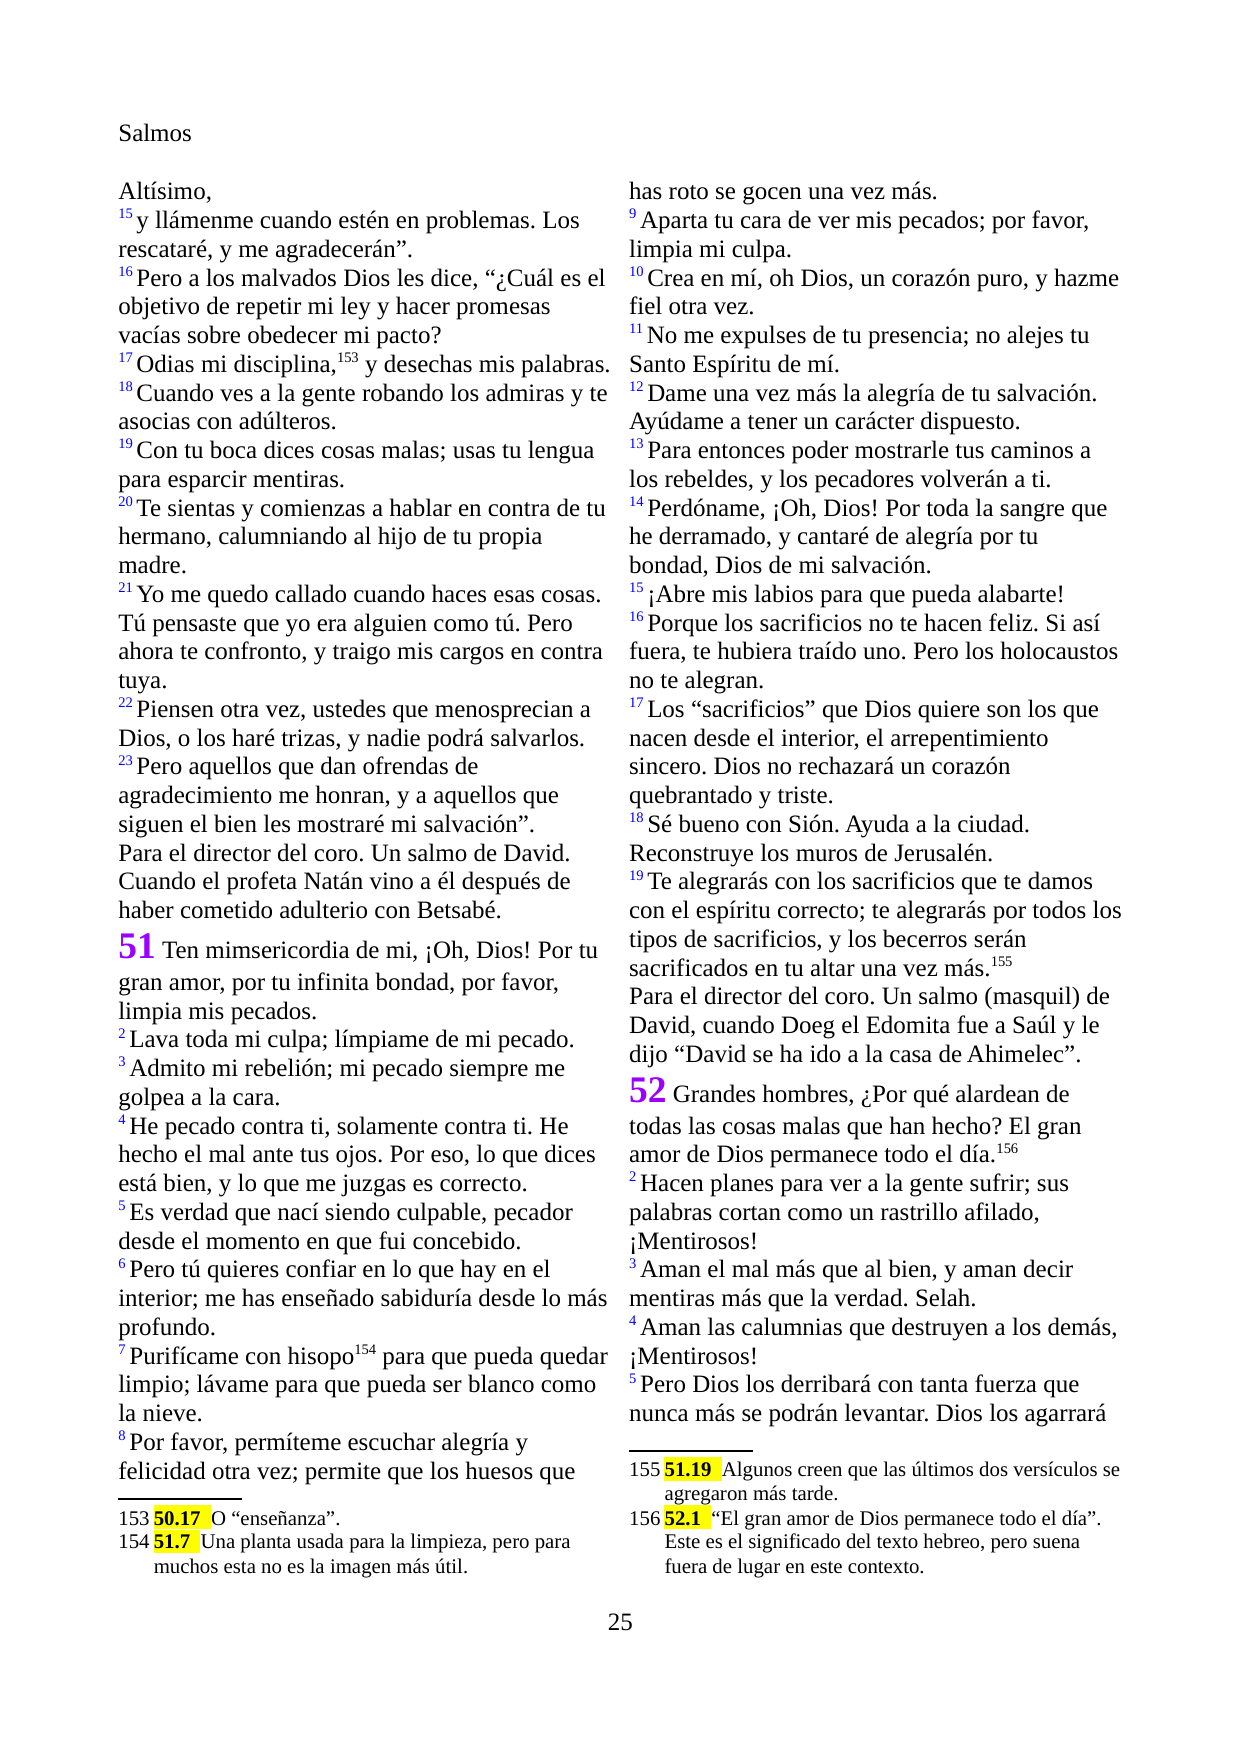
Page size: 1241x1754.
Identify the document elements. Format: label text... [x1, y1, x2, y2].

text Altísimo, [118, 176, 611, 205]
text 16 Pero a los malvados Dios les dice, “¿Cuál es el objetivo de repetir mi ley y hacer promesas vacías sobre obedecer mi pacto? [118, 263, 611, 349]
text 14 Perdóname, ¡Oh, Dios! Por toda la sangre que he derramado, y cantaré de alegría por tu bondad, Dios de mi salvación. [629, 493, 1122, 579]
text 5 Pero Dios los derribará con tanta fuerza que nunca más se podrán levantar. Dios los agarrará [629, 1369, 1122, 1427]
text 23 Pero aquellos que dan ofrendas de agradecimiento me honran, y a aquellos que siguen el bien les mostraré mi salvación”. [118, 751, 611, 838]
text 19 Te alegrarás con los sacrificios que te damos con el espíritu correcto; te alegrarás por todos los tipos de sacrificios, y los becerros serán sacrificados en tu altar una vez más. [629, 866, 1122, 981]
text 6 Pero tú quieres confiar en lo que hay en el interior; me has enseñado sabiduría desde lo más profundo. [118, 1254, 611, 1341]
text 15 y llámenme cuando estén en problemas. Los rescataré, y me agradecerán”. [118, 205, 611, 263]
text 17 Odias mi disciplina, y desechas mis palabras. [118, 349, 611, 378]
text 18 Sé bueno con Sión. Ayuda a la ciudad. Reconstruye los muros de Jerusalén. [629, 809, 1122, 866]
text 52 Grandes hombres, ¿Por qué alardean de todas las cosas malas que han hecho? El gran amor de Dios permanece todo el día. [629, 1068, 1122, 1168]
text 17 Los “sacrificios” que Dios quiere son los que nacen desde el interior, el arrepentimiento sincero. Dios no rechazará un corazón quebrantado y triste. [629, 694, 1122, 809]
text 2 Hacen planes para ver a la gente sufrir; sus palabras cortan como un rastrillo afilado, ¡Mentirosos! [629, 1168, 1122, 1254]
text 51 Ten mimsericordia de mi, ¡Oh, Dios! Por tu gran amor, por tu infinita bondad, por favor, limpia mis pecados. [118, 924, 611, 1024]
text 16 Porque los sacrificios no te hacen feliz. Si así fuera, te hubiera traído uno. Pero los holocaustos no te alegran. [629, 608, 1122, 694]
text 51.19 Algunos creen que las últimos dos versículos se agregaron más tarde. [629, 1457, 1122, 1505]
text 51.7 Una planta usada para la limpieza, pero para muchos esta no es la imagen más útil. [118, 1529, 611, 1578]
text 10 Crea en mí, oh Dios, un corazón puro, y hazme fiel otra vez. [629, 263, 1122, 320]
text 4 Aman las calumnias que destruyen a los demás, ¡Mentirosos! [629, 1312, 1122, 1369]
text 2 Lava toda mi culpa; límpiame de mi pecado. [118, 1024, 611, 1053]
text 22 Piensen otra vez, ustedes que menosprecian a Dios, o los haré trizas, y nadie podrá salvarlos. [118, 694, 611, 751]
text 11 No me expulses de tu presencia; no alejes tu Santo Espíritu de mí. [629, 320, 1122, 378]
text 3 Aman el mal más que al bien, y aman decir mentiras más que la verdad. Selah. [629, 1254, 1122, 1312]
text 50.17 O “enseñanza”. [118, 1505, 154, 1529]
text has roto se gocen una vez más. [629, 176, 1122, 205]
text 50.17 O “enseñanza”. [211, 1505, 611, 1529]
text 19 Con tu boca dices cosas malas; usas tu lengua para esparcir mentiras. [118, 435, 611, 493]
text 20 Te sientas y comienzas a hablar en contra de tu hermano, calumniando al hijo de tu propia madre. [118, 493, 611, 579]
text 5 Es verdad que nací siendo culpable, pecador desde el momento en que fui concebido. [118, 1197, 611, 1254]
text 12 Dame una vez más la alegría de tu salvación. Ayúdame a tener un carácter dispuesto. [629, 378, 1122, 435]
text 18 Cuando ves a la gente robando los admiras y te asocias con adúlteros. [118, 378, 611, 435]
title Para el director del coro. Un salmo de David. Cuando el profeta Natán vino a él después de haber cometido adulterio con Betsabé. [118, 838, 611, 924]
text 3 Admito mi rebelión; mi pecado siempre me golpea a la cara. [118, 1053, 611, 1111]
title Para el director del coro. Un salmo (masquil) de David, cuando Doeg el Edomita fue a Saúl y le dijo “David se ha ido a la casa de Ahimelec”. [629, 981, 1122, 1068]
text 9 Aparta tu cara de ver mis pecados; por favor, limpia mi culpa. [629, 205, 1122, 263]
text 52.1 “El gran amor de Dios permanece todo el día”. Este es el significado del texto hebreo, pero suena fuera de lugar en este contexto. [629, 1505, 1122, 1578]
text 21 Yo me quedo callado cuando haces esas cosas. Tú pensaste que yo era alguien como tú. Pero ahora te confronto, y traigo mis cargos en contra tuya. [118, 579, 611, 694]
text 15 ¡Abre mis labios para que pueda alabarte! [629, 579, 1122, 608]
text 7 Purifícame con hisopo para que pueda quedar limpio; lávame para que pueda ser blanco como la nieve. [118, 1341, 611, 1427]
text 13 Para entonces poder mostrarle tus caminos a los rebeldes, y los pecadores volverán a ti. [629, 435, 1122, 493]
text 4 He pecado contra ti, solamente contra ti. He hecho el mal ante tus ojos. Por eso, lo que dices está bien, y lo que me juzgas es correcto. [118, 1111, 611, 1197]
text 8 Por favor, permíteme escuchar alegría y felicidad otra vez; permite que los huesos que [118, 1427, 611, 1484]
